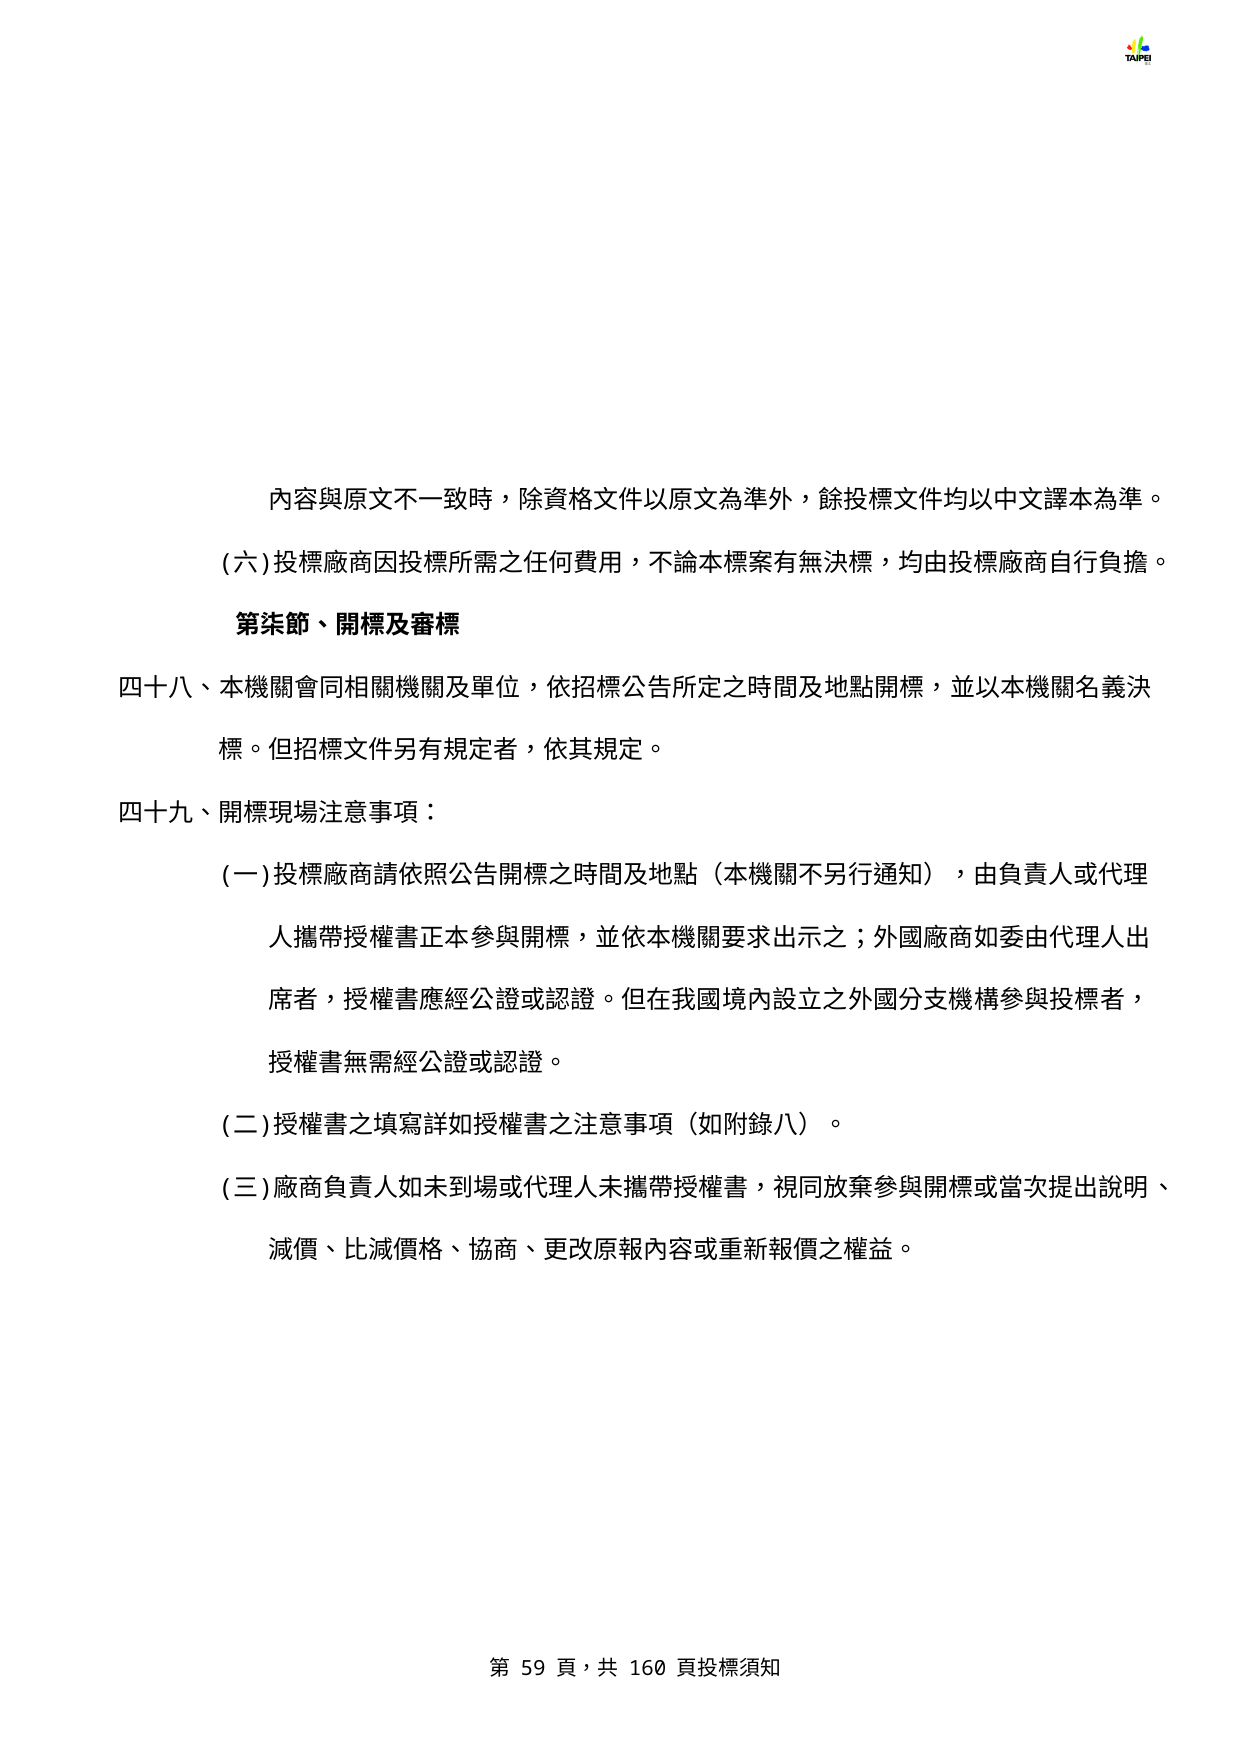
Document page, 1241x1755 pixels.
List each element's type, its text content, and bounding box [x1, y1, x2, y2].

text (三)廠商負責人如未到場或代理人未攜帶授權書，視同放棄參與開標或當次提出說明、減價、比減價格、協商、更改原報內容或重新報價之權益。 [218, 1143, 1152, 1268]
text 四十九、開標現場注意事項： [118, 768, 1152, 831]
text (五)招標文件規定得以外國文字書寫檢附之投標文件，應附中文譯本，其中文譯本之內容與原文不一致時，除資格文件以原文為準外，餘投標文件均以中文譯本為準。 [218, 456, 1152, 518]
text (一)投標廠商請依照公告開標之時間及地點（本機關不另行通知），由負責人或代理人攜帶授權書正本參與開標，並依本機關要求出示之；外國廠商如委由代理人出席者，授權書應經公證或認證。但在我國境內設立之外國分支機構參與投標者，授權書無需經公證或認證。 [218, 831, 1152, 1081]
text 第柒節、開標及審標 [235, 581, 1152, 643]
text (六)投標廠商因投標所需之任何費用，不論本標案有無決標，均由投標廠商自行負擔。 [218, 518, 1152, 581]
text (二)授權書之填寫詳如授權書之注意事項（如附錄八）。 [218, 1081, 1152, 1143]
text 四十八、本機關會同相關機關及單位，依招標公告所定之時間及地點開標，並以本機關名義決標。但招標文件另有規定者，依其規定。 [118, 643, 1152, 768]
